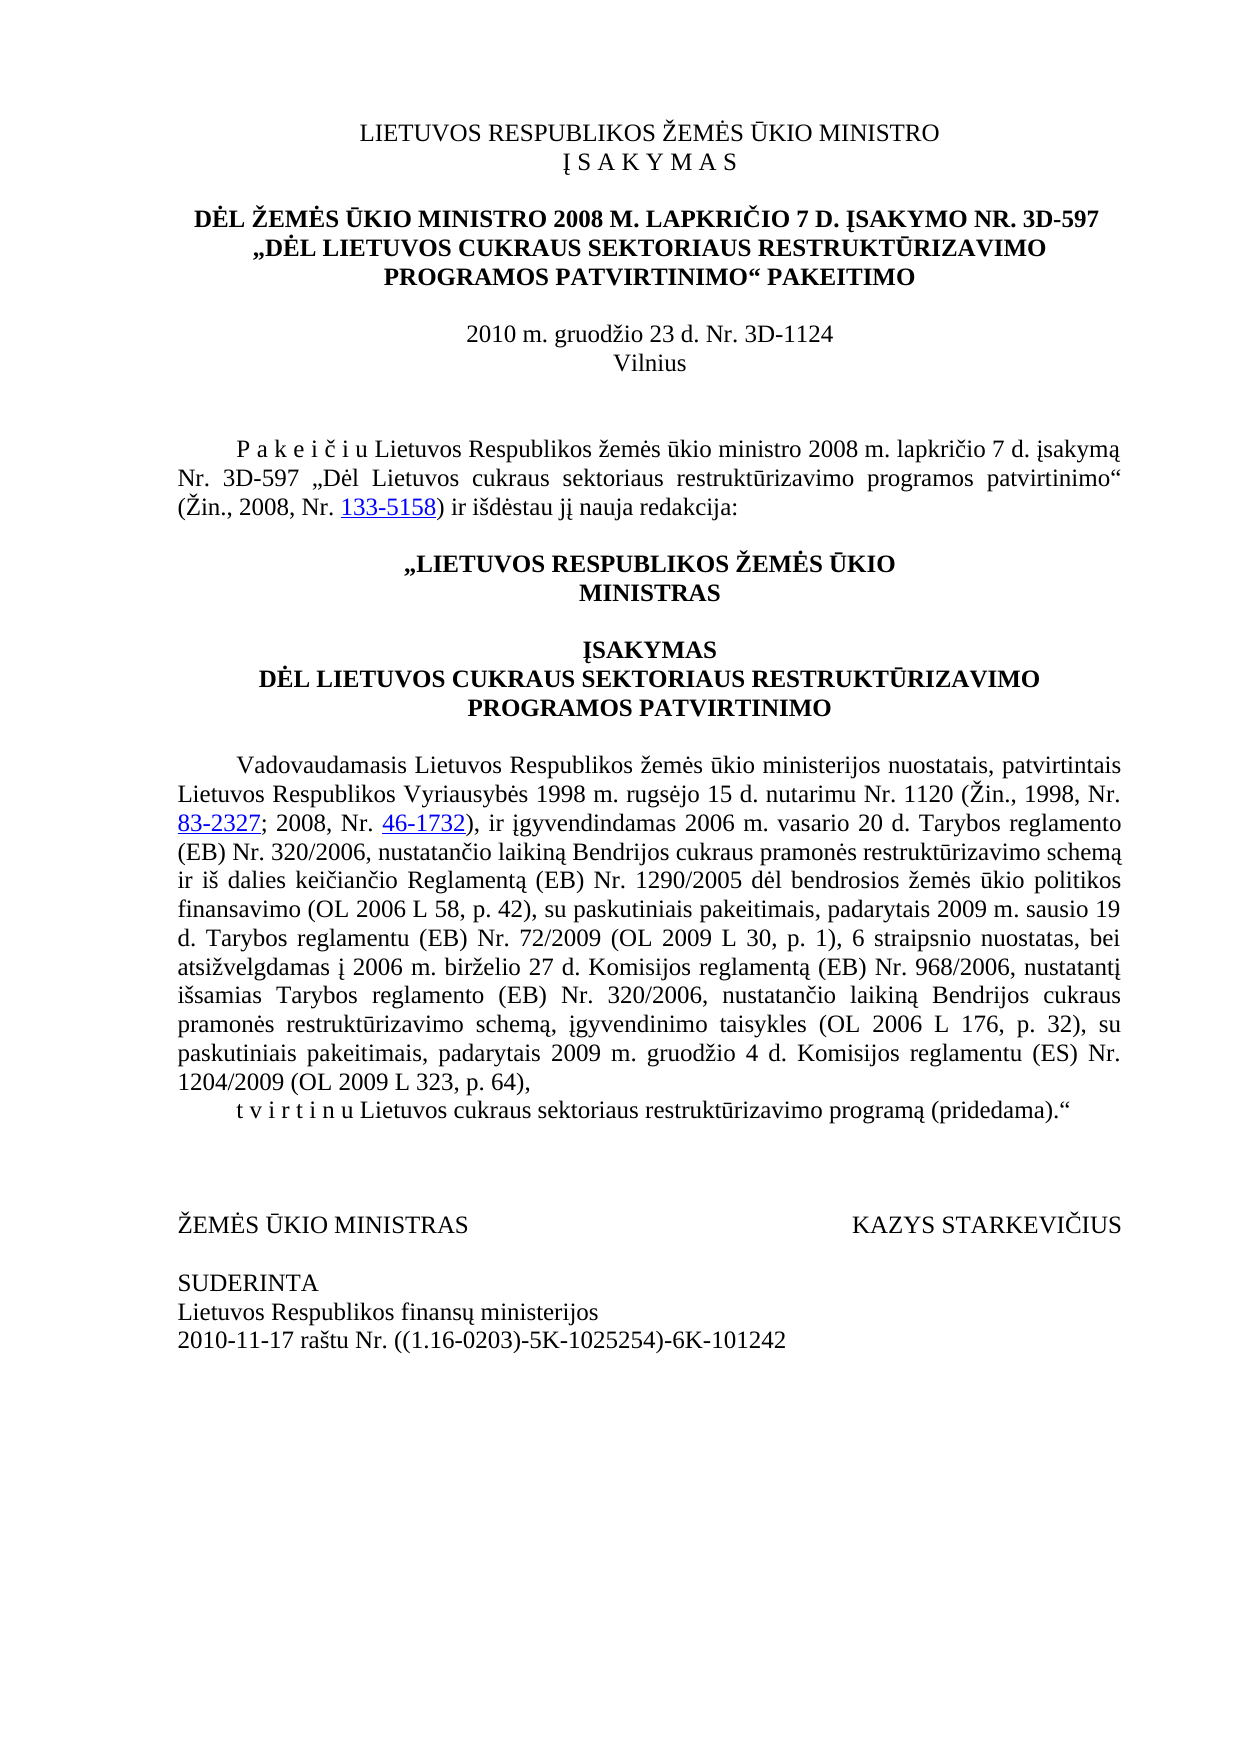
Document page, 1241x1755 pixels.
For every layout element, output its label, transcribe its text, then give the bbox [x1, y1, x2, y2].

text „LIETUVOS RESPUBLIKOS ŽEMĖS ŪKIO [177, 549, 1122, 578]
text SUDERINTA [177, 1268, 1122, 1297]
text DĖL LIETUVOS CUKRAUS SEKTORIAUS RESTRUKTŪRIZAVIMO PROGRAMOS PATVIRTINIMO [177, 664, 1122, 722]
text Į S A K Y M A S [177, 147, 1122, 176]
text Žemės ūkio ministras Kazys Starkevičius [177, 1211, 1122, 1239]
text DĖL ŽEMĖS ŪKIO MINISTRO 2008 M. LAPKRIČIO 7 D. ĮSAKYMO Nr. 3D-597 „DĖL LIETUVOS CUKRAUS SEKTORIAUS RESTRUKTŪRIZAVIMO PROGRAMOS PATVIRTINIMO“ PAKEITIMO [177, 204, 1122, 291]
text Vilnius [177, 348, 1122, 377]
text ĮSAKYMAS [177, 636, 1122, 664]
text t v i r t i n u Lietuvos cukraus sektoriaus restruktūrizavimo programą (pridedama).“ [177, 1096, 1122, 1124]
text MINISTRAS [177, 578, 1122, 607]
text P a k e i č i u Lietuvos Respublikos žemės ūkio ministro 2008 m. lapkričio 7 d. įsakymą Nr. 3D-597 „Dėl Lietuvos cukraus sektoriaus restruktūrizavimo programos patvirtinimo“ (Žin., 2008, Nr. 133-5158) ir išdėstau jį nauja redakcija: [177, 434, 1122, 521]
text Vadovaudamasis Lietuvos Respublikos žemės ūkio ministerijos nuostatais, patvirtintais Lietuvos Respublikos Vyriausybės 1998 m. rugsėjo 15 d. nutarimu Nr. 1120 (Žin., 1998, Nr. 83-2327; 2008, Nr. 46-1732), ir įgyvendindamas 2006 m. vasario 20 d. Tarybos reglamento (EB) Nr. 320/2006, nustatančio laikiną Bendrijos cukraus pramonės restruktūrizavimo schemą ir iš dalies keičiančio Reglamentą (EB) Nr. 1290/2005 dėl bendrosios žemės ūkio politikos finansavimo (OL 2006 L 58, p. 42), su paskutiniais pakeitimais, padarytais 2009 m. sausio 19 d. Tarybos reglamentu (EB) Nr. 72/2009 (OL 2009 L 30, p. 1), 6 straipsnio nuostatas, bei atsižvelgdamas į 2006 m. birželio 27 d. Komisijos reglamentą (EB) Nr. 968/2006, nustatantį išsamias Tarybos reglamento (EB) Nr. 320/2006, nustatančio laikiną Bendrijos cukraus pramonės restruktūrizavimo schemą, įgyvendinimo taisykles (OL 2006 L 176, p. 32), su paskutiniais pakeitimais, padarytais 2009 m. gruodžio 4 d. Komisijos reglamentu (ES) Nr. 1204/2009 (OL 2009 L 323, p. 64), [177, 751, 1122, 1096]
text LIETUVOS RESPUBLIKOS ŽEMĖS ŪKIO MINISTRO [177, 118, 1122, 147]
text Lietuvos Respublikos finansų ministerijos [177, 1297, 1122, 1326]
text 2010-11-17 raštu Nr. ((1.16-0203)-5K-1025254)-6K-101242 [177, 1326, 1122, 1354]
text 2010 m. gruodžio 23 d. Nr. 3D-1124 [177, 319, 1122, 348]
